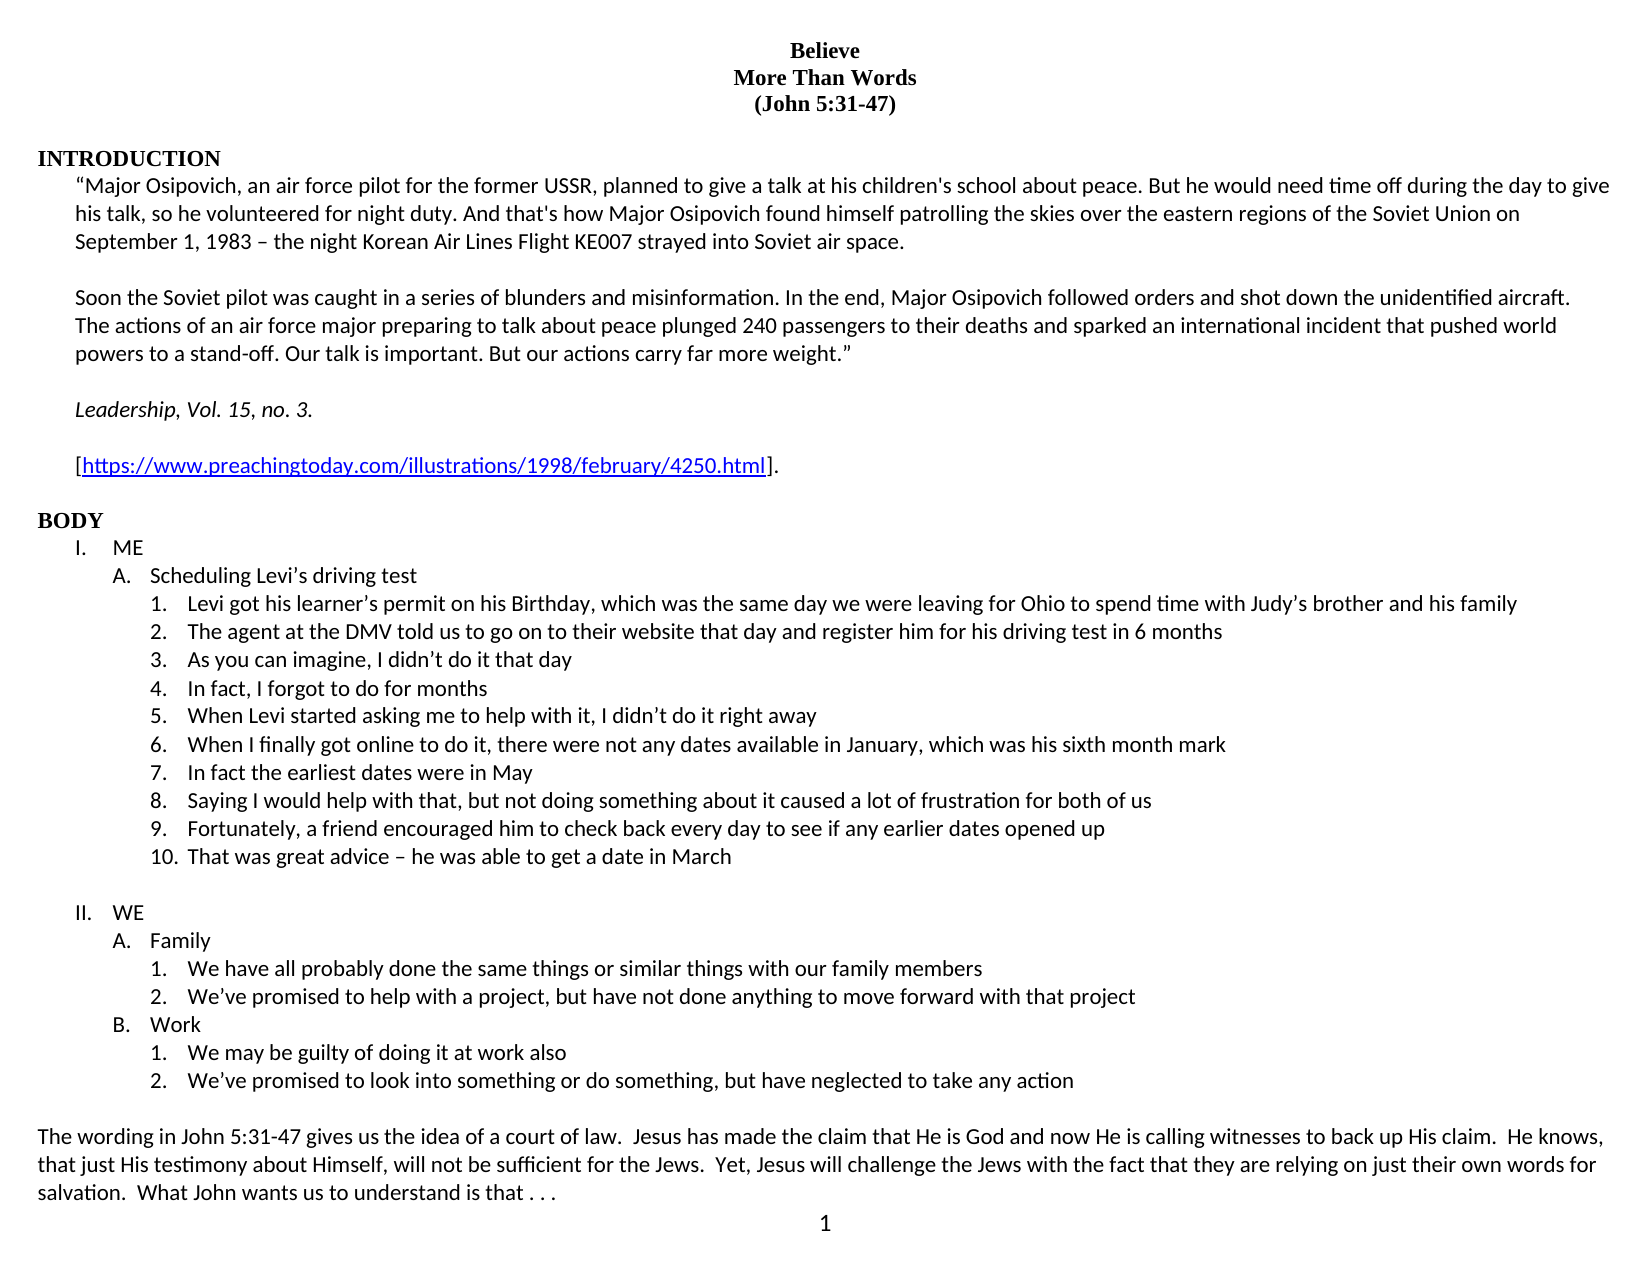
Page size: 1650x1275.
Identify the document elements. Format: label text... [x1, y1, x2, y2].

list In fact the earliest dates were in May [150, 758, 1612, 786]
text [https://www.preachingtoday.com/illustrations/1998/february/4250.html]. [75, 451, 1612, 479]
list That was great advice – he was able to get a date in March [150, 842, 1612, 870]
list When I finally got online to do it, there were not any dates available in January, which was his sixth month mark [150, 730, 1612, 758]
text (John 5:31-47) [37, 90, 1612, 117]
list Family [112, 926, 1612, 954]
text The wording in John 5:31-47 gives us the idea of a court of law. Jesus has made the claim that He is God and now He is calling witnesses to back up His claim. He knows, that just His testimony about Himself, will not be sufficient for the Jews. Yet, Jesus will challenge the Jews with the fact that they are relying on just their own words for salvation. What John wants us to understand is that . . . [37, 1122, 1612, 1206]
list We have all probably done the same things or similar things with our family members [150, 954, 1612, 982]
text More Than Words [37, 64, 1612, 90]
list When Levi started asking me to help with it, I didn’t do it right away [150, 702, 1612, 730]
text INTRODUCTION [37, 144, 1612, 171]
list We’ve promised to look into something or do something, but have neglected to take any action [150, 1066, 1612, 1094]
list The agent at the DMV told us to go on to their website that day and register him for his driving test in 6 months [150, 618, 1612, 646]
text Soon the Soviet pilot was caught in a series of blunders and misinformation. In the end, Major Osipovich followed orders and shot down the unidentified aircraft. The actions of an air force major preparing to talk about peace plunged 240 passengers to their deaths and sparked an international incident that pushed world powers to a stand-off. Our talk is important. But our actions carry far more weight.” [75, 283, 1612, 367]
text Believe [37, 37, 1612, 64]
list WE [75, 898, 1612, 926]
list In fact, I forgot to do for months [150, 674, 1612, 702]
list Saying I would help with that, but not doing something about it caused a lot of frustration for both of us [150, 786, 1612, 814]
list We may be guilty of doing it at work also [150, 1038, 1612, 1066]
list We’ve promised to help with a project, but have not done anything to move forward with that project [150, 982, 1612, 1010]
text “Major Osipovich, an air force pilot for the former USSR, planned to give a talk at his children's school about peace. But he would need time off during the day to give his talk, so he volunteered for night duty. And that's how Major Osipovich found himself patrolling the skies over the eastern regions of the Soviet Union on September 1, 1983 – the night Korean Air Lines Flight KE007 strayed into Soviet air space. [75, 171, 1612, 255]
list Work [112, 1010, 1612, 1038]
list As you can imagine, I didn’t do it that day [150, 646, 1612, 674]
list Fortunately, a friend encouraged him to check back every day to see if any earlier dates opened up [150, 814, 1612, 842]
list Levi got his learner’s permit on his Birthday, which was the same day we were leaving for Ohio to spend time with Judy’s brother and his family [150, 589, 1612, 618]
text Leadership, Vol. 15, no. 3. [75, 395, 1612, 423]
list ME [75, 533, 1612, 562]
list Scheduling Levi’s driving test [112, 562, 1612, 589]
text BODY [37, 507, 1612, 533]
